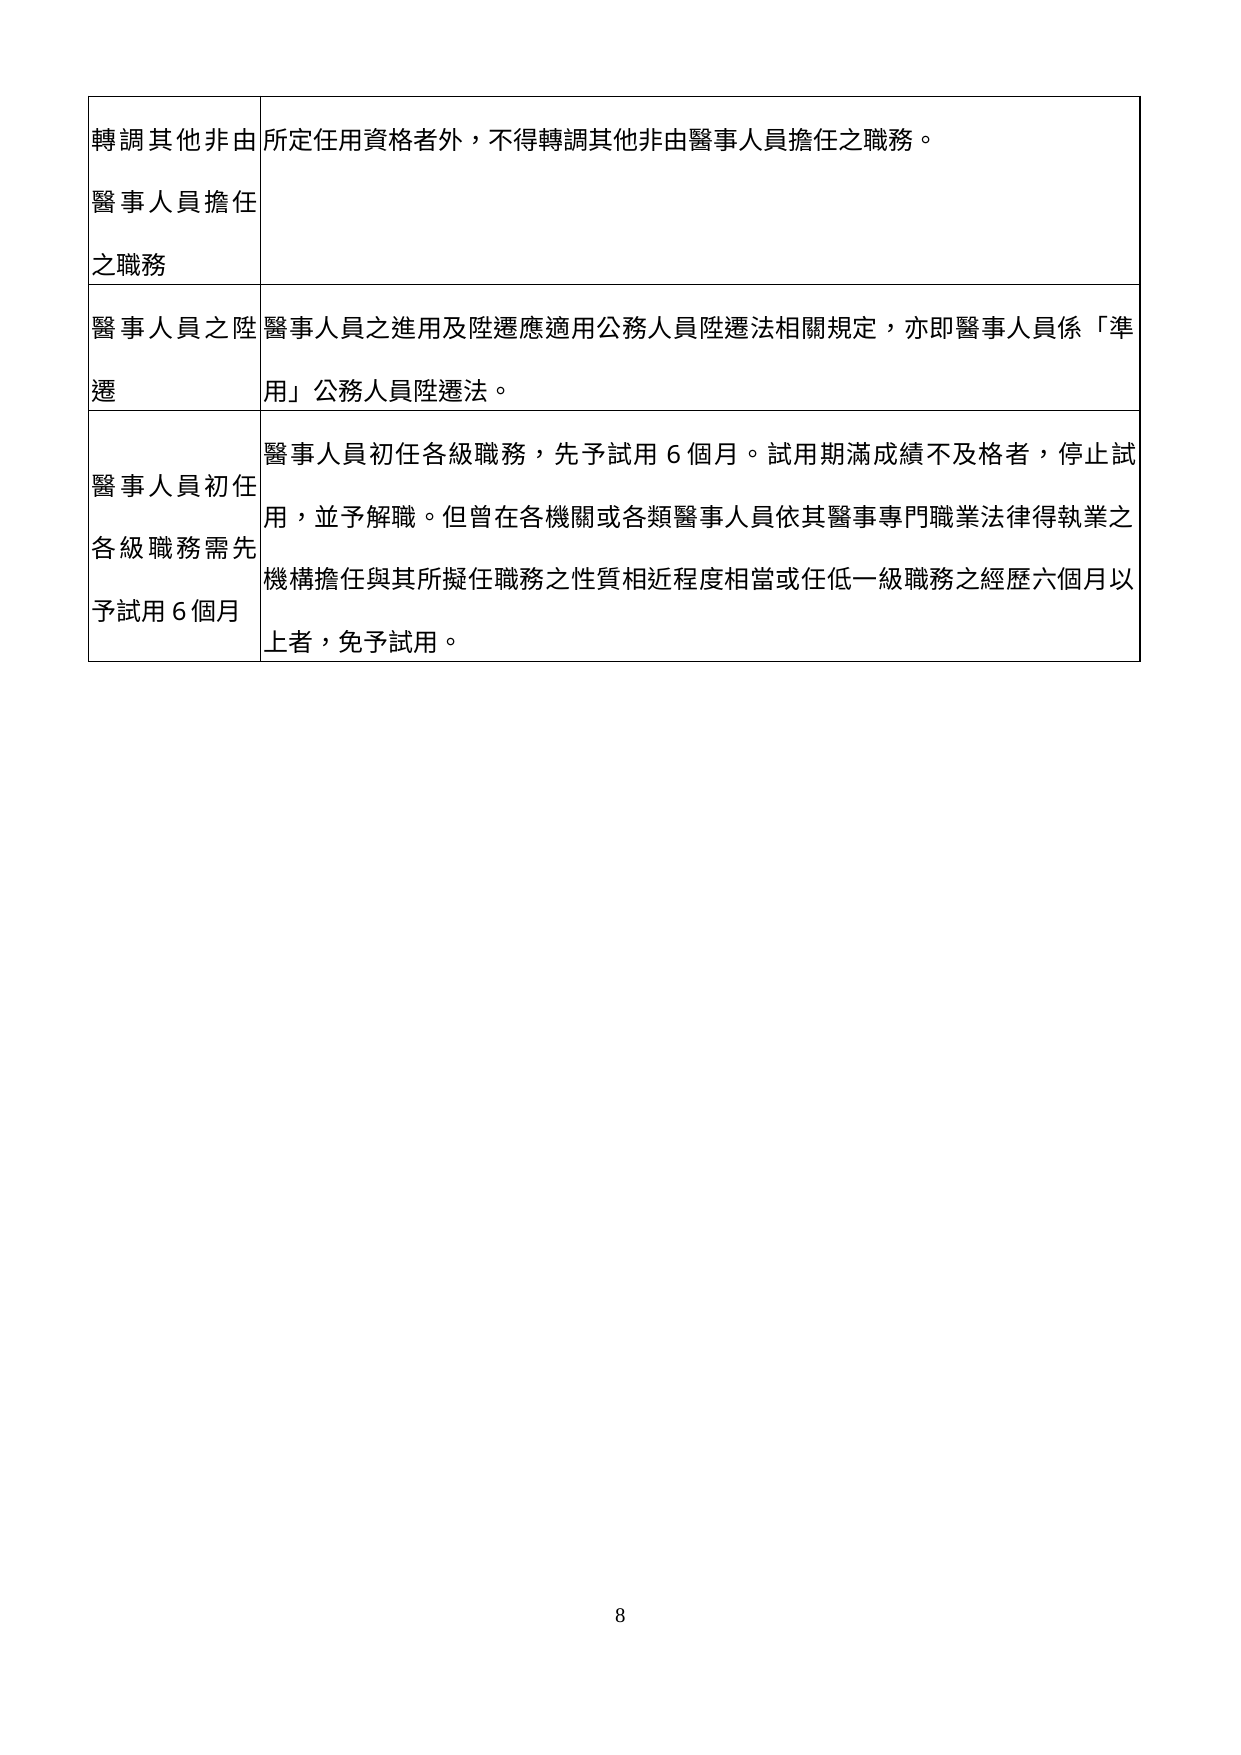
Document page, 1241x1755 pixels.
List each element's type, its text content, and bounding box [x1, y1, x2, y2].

table_cell 醫事人員之陞遷 [89, 285, 260, 410]
table_cell 轉調其他非由醫事人員擔任之職務 [89, 97, 260, 284]
table_cell 醫事人員之進用及陞遷應適用公務人員陞遷法相關規定，亦即醫事人員係「準用」公務人員陞遷法。 [261, 285, 1139, 410]
table_cell 醫事人員初任各級職務需先予試用6個月 [89, 411, 260, 661]
table_cell 醫事人員初任各級職務，先予試用6個月。試用期滿成績不及格者，停止試用，並予解職。但曾在各機關或各類醫事人員依其醫事專門職業法律得執業之機構擔任與其所擬任職務之性質相近程度相當或任低一級職務之經歷六個月以上者，免予試用。 [261, 411, 1139, 661]
table_cell 所定任用資格者外，不得轉調其他非由醫事人員擔任之職務。 [261, 97, 1139, 284]
